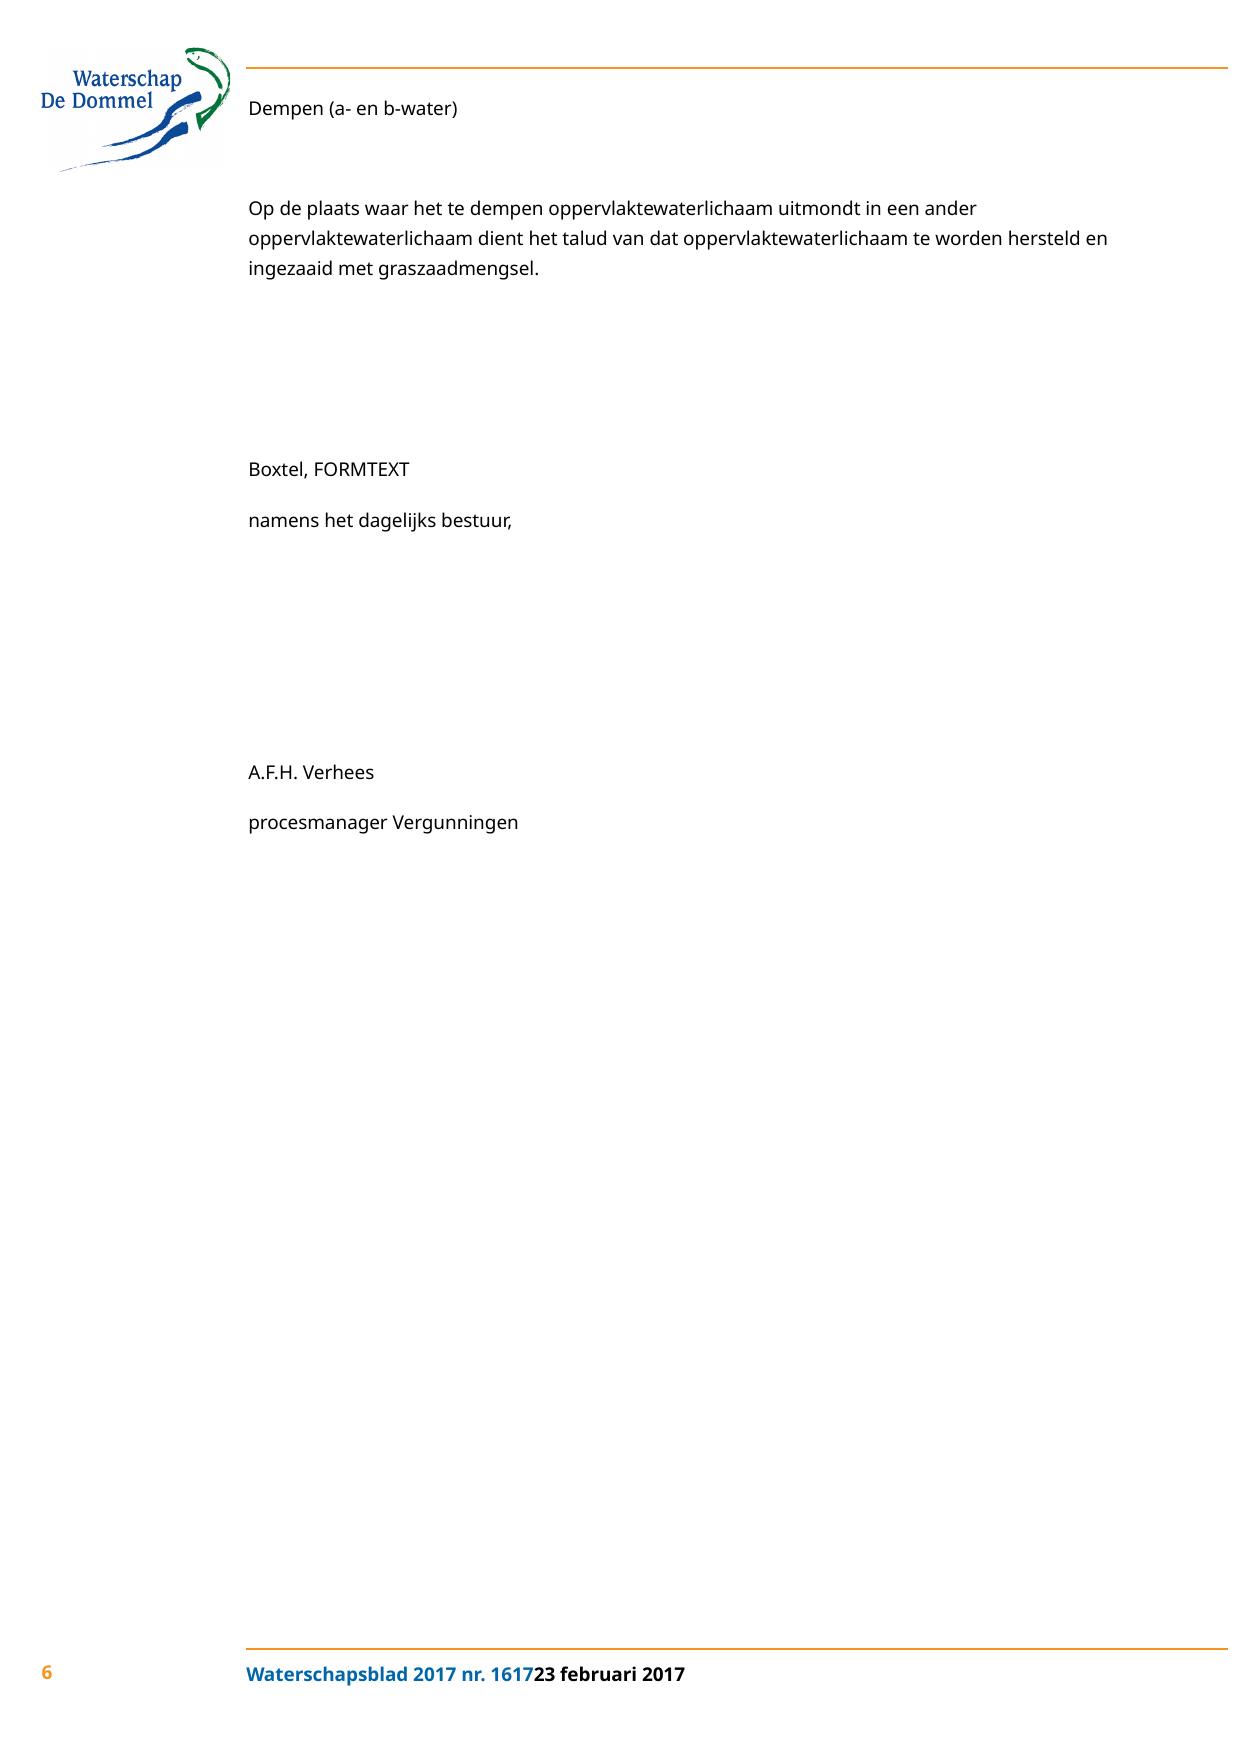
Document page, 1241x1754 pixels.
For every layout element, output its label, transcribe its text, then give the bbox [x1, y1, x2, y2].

text A.F.H. Verhees [248, 759, 1152, 785]
text Dempen (a- en b-water) [248, 95, 1152, 121]
text Boxtel, FORMTEXT [248, 456, 1152, 482]
text procesmanager Vergunningen [248, 809, 1152, 835]
picture [41, 47, 231, 172]
text Op de plaats waar het te dempen oppervlaktewaterlichaam uitmondt in een ander oppervlaktewaterlichaam dient het talud van dat oppervlaktewaterlichaam te worden hersteld en ingezaaid met graszaadmengsel. [248, 196, 1152, 281]
text namens het dagelijks bestuur, [248, 507, 1152, 533]
